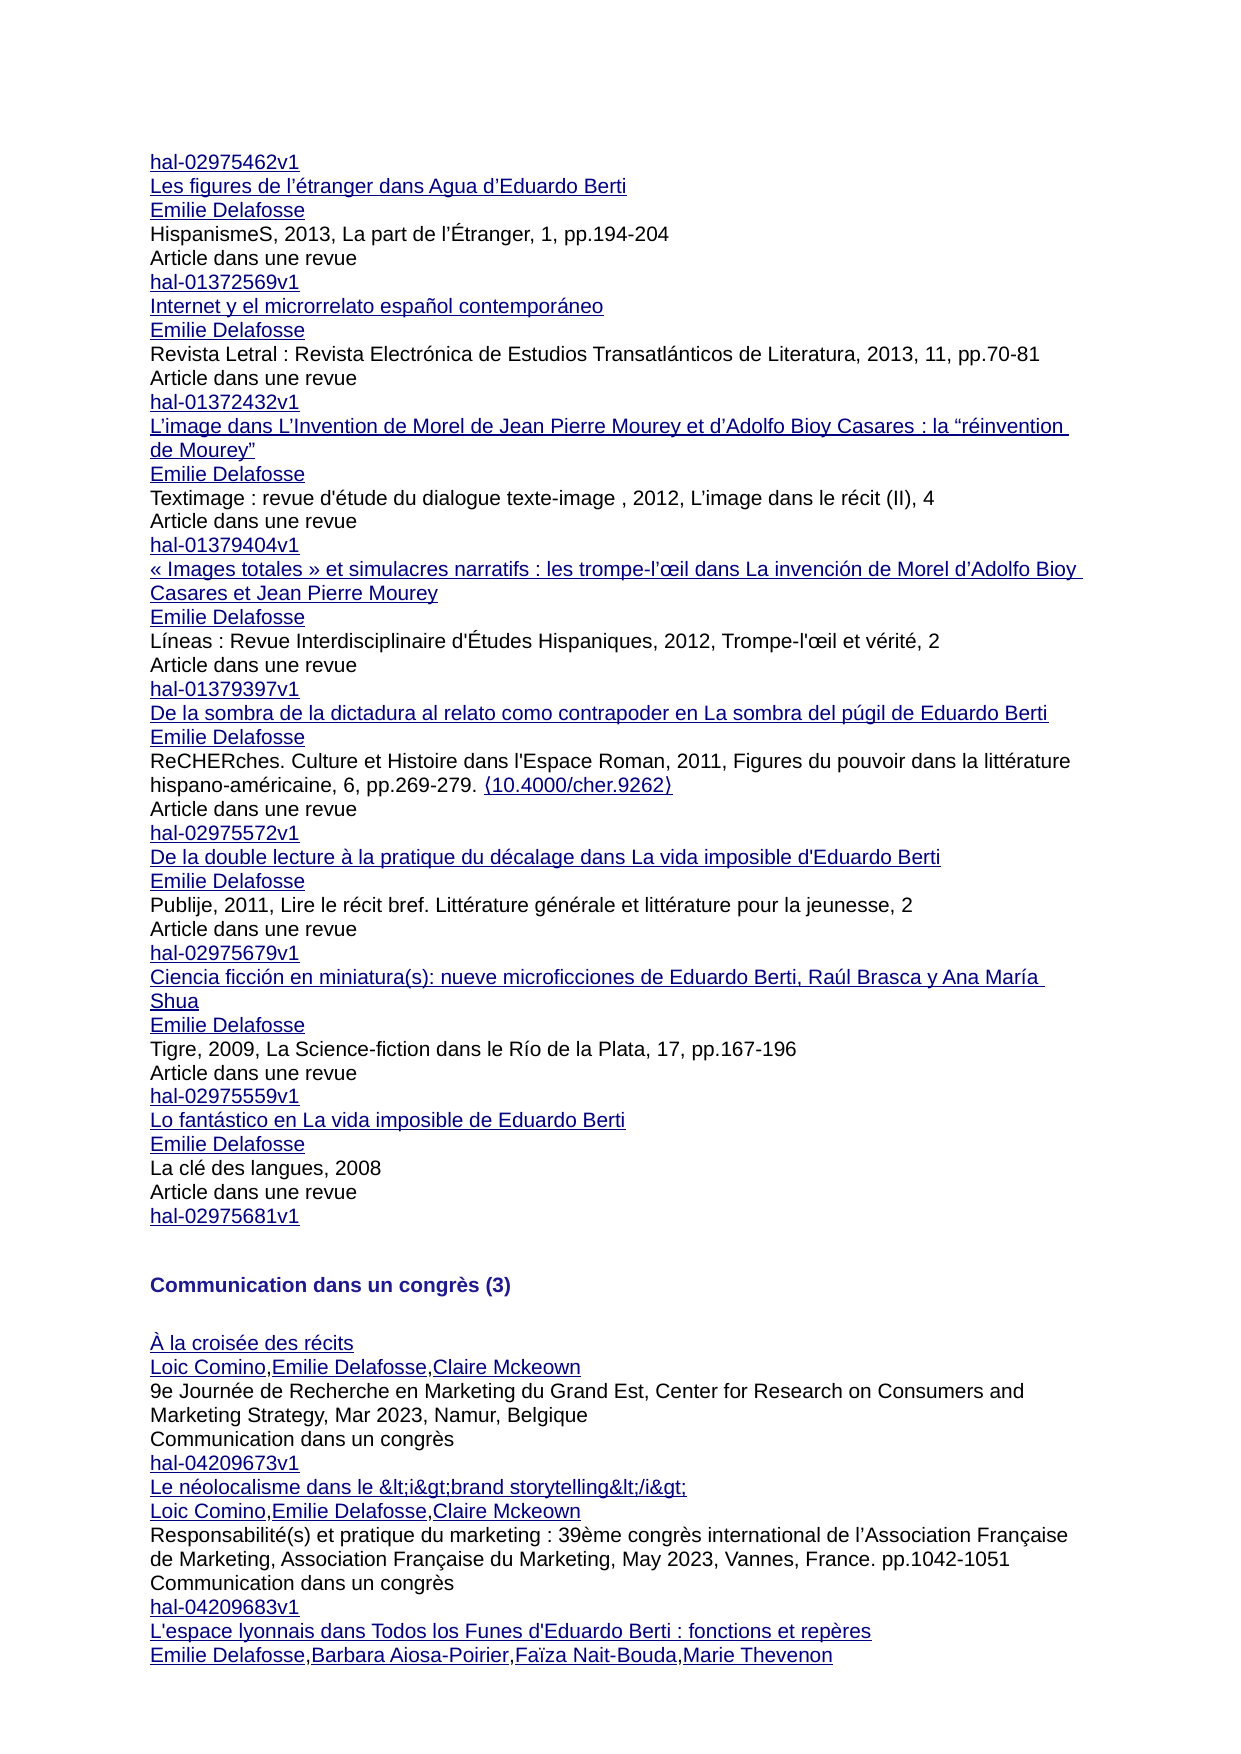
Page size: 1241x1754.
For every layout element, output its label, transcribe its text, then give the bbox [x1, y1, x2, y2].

table_cell Ciencia ficción en miniatura(s): nueve microficciones de Eduardo Berti, Raúl Brasca y Ana María Shua Emilie Delafosse Tigre, 2009, La Science-fiction dans le Río de la Plata, 17, pp.167-196 Article dans une revue hal-02975559v1 [150, 965, 1090, 1108]
table_cell Le néolocalisme dans le &lt;i&gt;brand storytelling&lt;/i&gt; Loic Comino,Emilie Delafosse,Claire Mckeown Responsabilité(s) et pratique du marketing : 39ème congrès international de l’Association Française de Marketing, Association Française du Marketing, May 2023, Vannes, France. pp.1042-1051 Communication dans un congrès hal-04209683v1 [150, 1475, 1090, 1619]
table_cell « Images totales » et simulacres narratifs : les trompe-l’œil dans La invención de Morel d’Adolfo Bioy Casares et Jean Pierre Mourey Emilie Delafosse Líneas : Revue Interdisciplinaire d'Études Hispaniques, 2012, Trompe-l'œil et vérité, 2 Article dans une revue hal-01379397v1 [150, 557, 1090, 701]
table_cell Lo fantástico en La vida imposible de Eduardo Berti Emilie Delafosse La clé des langues, 2008 Article dans une revue hal-02975681v1 [150, 1108, 1090, 1228]
table_cell De la double lecture à la pratique du décalage dans La vida imposible d'Eduardo Berti Emilie Delafosse Publije, 2011, Lire le récit bref. Littérature générale et littérature pour la jeunesse, 2 Article dans une revue hal-02975679v1 [150, 845, 1090, 964]
table_header À la croisée des récits Loic Comino,Emilie Delafosse,Claire Mckeown 9e Journée de Recherche en Marketing du Grand Est, Center for Research on Consumers and Marketing Strategy, Mar 2023, Namur, Belgique Communication dans un congrès hal-04209673v1 [150, 1331, 1090, 1475]
table_cell hal-02975462v1 [150, 150, 1090, 174]
table_cell De la sombra de la dictadura al relato como contrapoder en La sombra del púgil de Eduardo Berti Emilie Delafosse ReCHERches. Culture et Histoire dans l'Espace Roman, 2011, Figures du pouvoir dans la littérature hispano-américaine, 6, pp.269-279. ⟨10.4000/cher.9262⟩ Article dans une revue hal-02975572v1 [150, 701, 1090, 845]
subtitle Communication dans un congrès (3) [150, 1273, 1090, 1297]
table_cell Les figures de l’étranger dans Agua d’Eduardo Berti Emilie Delafosse HispanismeS, 2013, La part de l’Étranger, 1, pp.194-204 Article dans une revue hal-01372569v1 [150, 174, 1090, 294]
table_cell Internet y el microrrelato español contemporáneo Emilie Delafosse Revista Letral : Revista Electrónica de Estudios Transatlánticos de Literatura, 2013, 11, pp.70-81 Article dans une revue hal-01372432v1 [150, 294, 1090, 413]
table_cell L'espace lyonnais dans Todos los Funes d'Eduardo Berti : fonctions et repères Emilie Delafosse,Barbara Aiosa-Poirier,Faïza Nait-Bouda,Marie Thevenon [150, 1619, 1090, 1667]
table_cell L’image dans L’Invention de Morel de Jean Pierre Mourey et d’Adolfo Bioy Casares : la “réinvention de Mourey” Emilie Delafosse Textimage : revue d'étude du dialogue texte-image , 2012, L’image dans le récit (II), 4 Article dans une revue hal-01379404v1 [150, 414, 1090, 557]
